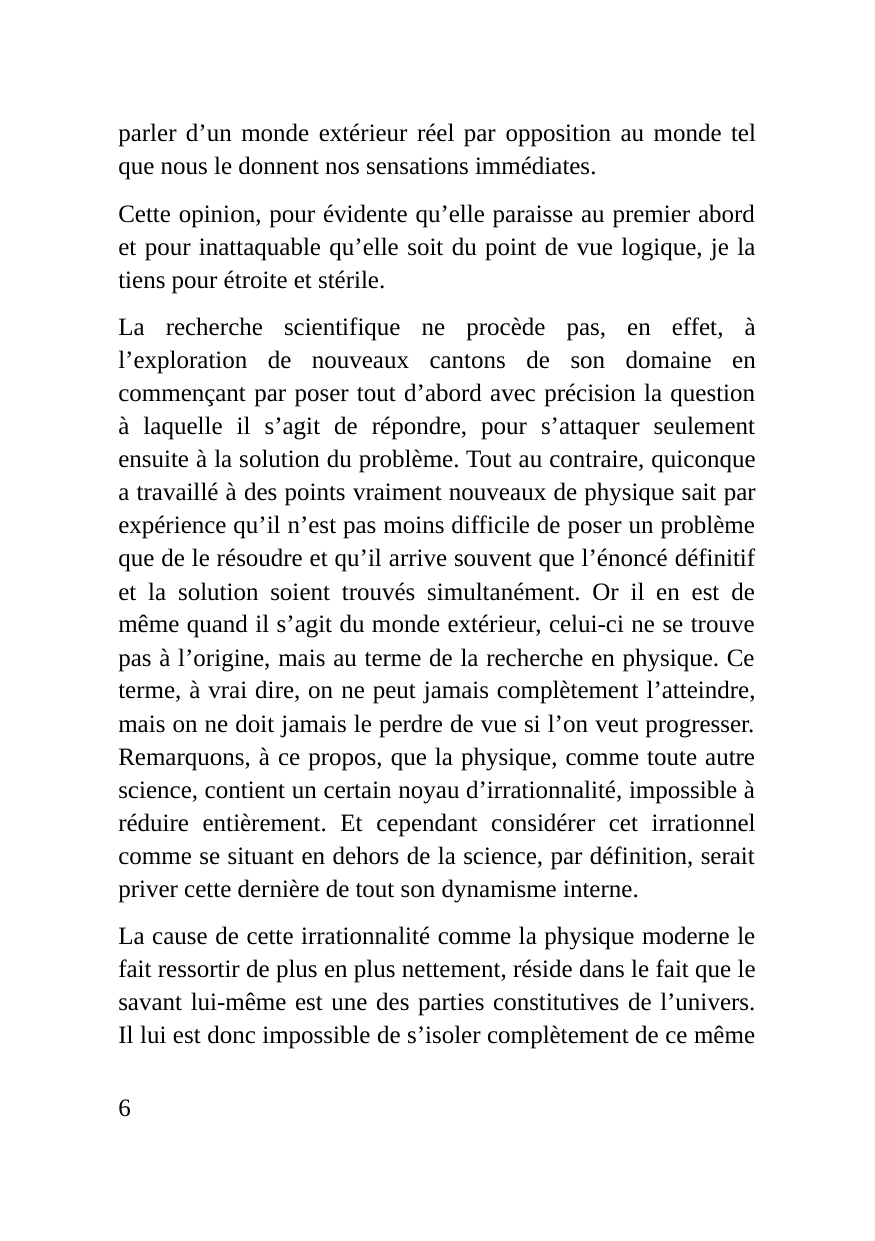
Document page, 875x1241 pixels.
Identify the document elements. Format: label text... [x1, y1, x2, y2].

text parler d’un monde extérieur réel par opposition au monde tel que nous le donnent nos sensations immédiates. [118, 118, 756, 180]
text La cause de cette irrationnalité comme la physique moderne le fait ressortir de plus en plus nettement, réside dans le fait que le savant lui-même est une des parties constitutives de l’univers. Il lui est donc impossible de s’isoler complètement de ce même [118, 921, 756, 1049]
text La recherche scientifique ne procède pas, en effet, à l’exploration de nouveaux cantons de son domaine en commençant par poser tout d’abord avec précision la question à laquelle il s’agit de répondre, pour s’attaquer seulement ensuite à la solution du problème. Tout au contraire, quiconque a travaillé à des points vraiment nouveaux de physique sait par expérience qu’il n’est pas moins difficile de poser un problème que de le résoudre et qu’il arrive souvent que l’énoncé définitif et la solution soient trouvés simultanément. Or il en est de même quand il s’agit du monde extérieur, celui-ci ne se trouve pas à l’origine, mais au terme de la recherche en physique. Ce terme, à vrai dire, on ne peut jamais complètement l’atteindre, mais on ne doit jamais le perdre de vue si l’on veut progresser. Remarquons, à ce propos, que la physique, comme toute autre science, contient un certain noyau d’irrationnalité, impossible à réduire entièrement. Et cependant considérer cet irrationnel comme se situant en dehors de la science, par définition, serait priver cette dernière de tout son dynamisme interne. [118, 312, 756, 902]
text Cette opinion, pour évidente qu’elle paraisse au premier abord et pour inattaquable qu’elle soit du point de vue logique, je la tiens pour étroite et stérile. [118, 199, 756, 293]
